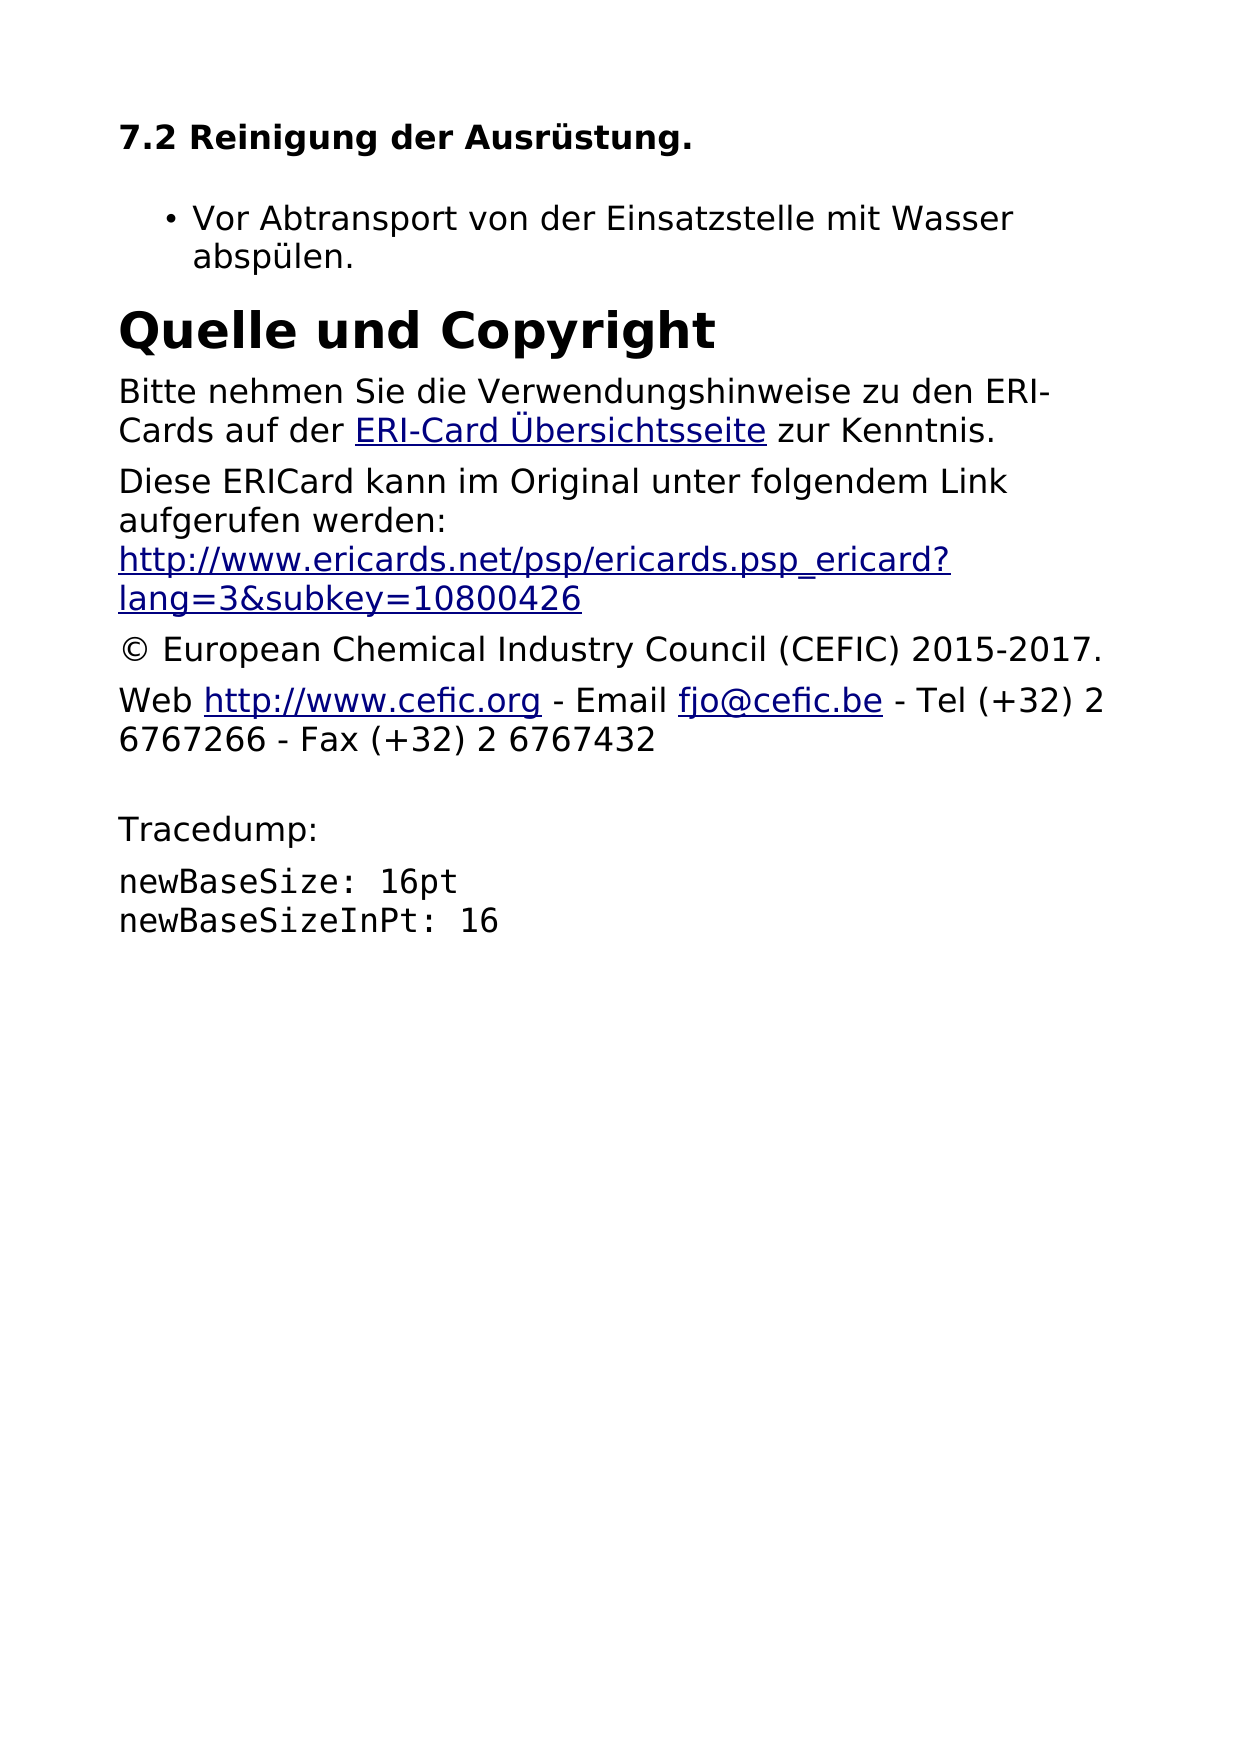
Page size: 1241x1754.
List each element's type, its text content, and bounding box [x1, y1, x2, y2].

text Bitte nehmen Sie die Verwendungshinweise zu den ERI-Cards auf der ERI-Card Übersichtsseite zur Kenntnis. [118, 372, 1122, 450]
text © European Chemical Industry Council (CEFIC) 2015-2017. [118, 631, 1122, 669]
text Diese ERICard kann im Original unter folgendem Link aufgerufen werden: http://www.ericards.net/psp/ericards.psp_ericard?lang=3&subkey=10800426 [118, 463, 1122, 618]
text Web http://www.cefic.org - Email fjo@cefic.be - Tel (+32) 2 6767266 - Fax (+32) 2 6767432 [118, 682, 1122, 759]
list Vor Abtransport von der Einsatzstelle mit Wasser abspülen. [177, 199, 1122, 277]
text Tracedump: [118, 772, 1122, 850]
subtitle 7.2 Reinigung der Ausrüstung. [118, 118, 1122, 157]
subtitle Quelle und Copyright [118, 302, 1122, 360]
text newBaseSize: 16pt newBaseSizeInPt: 16 [118, 862, 1122, 940]
